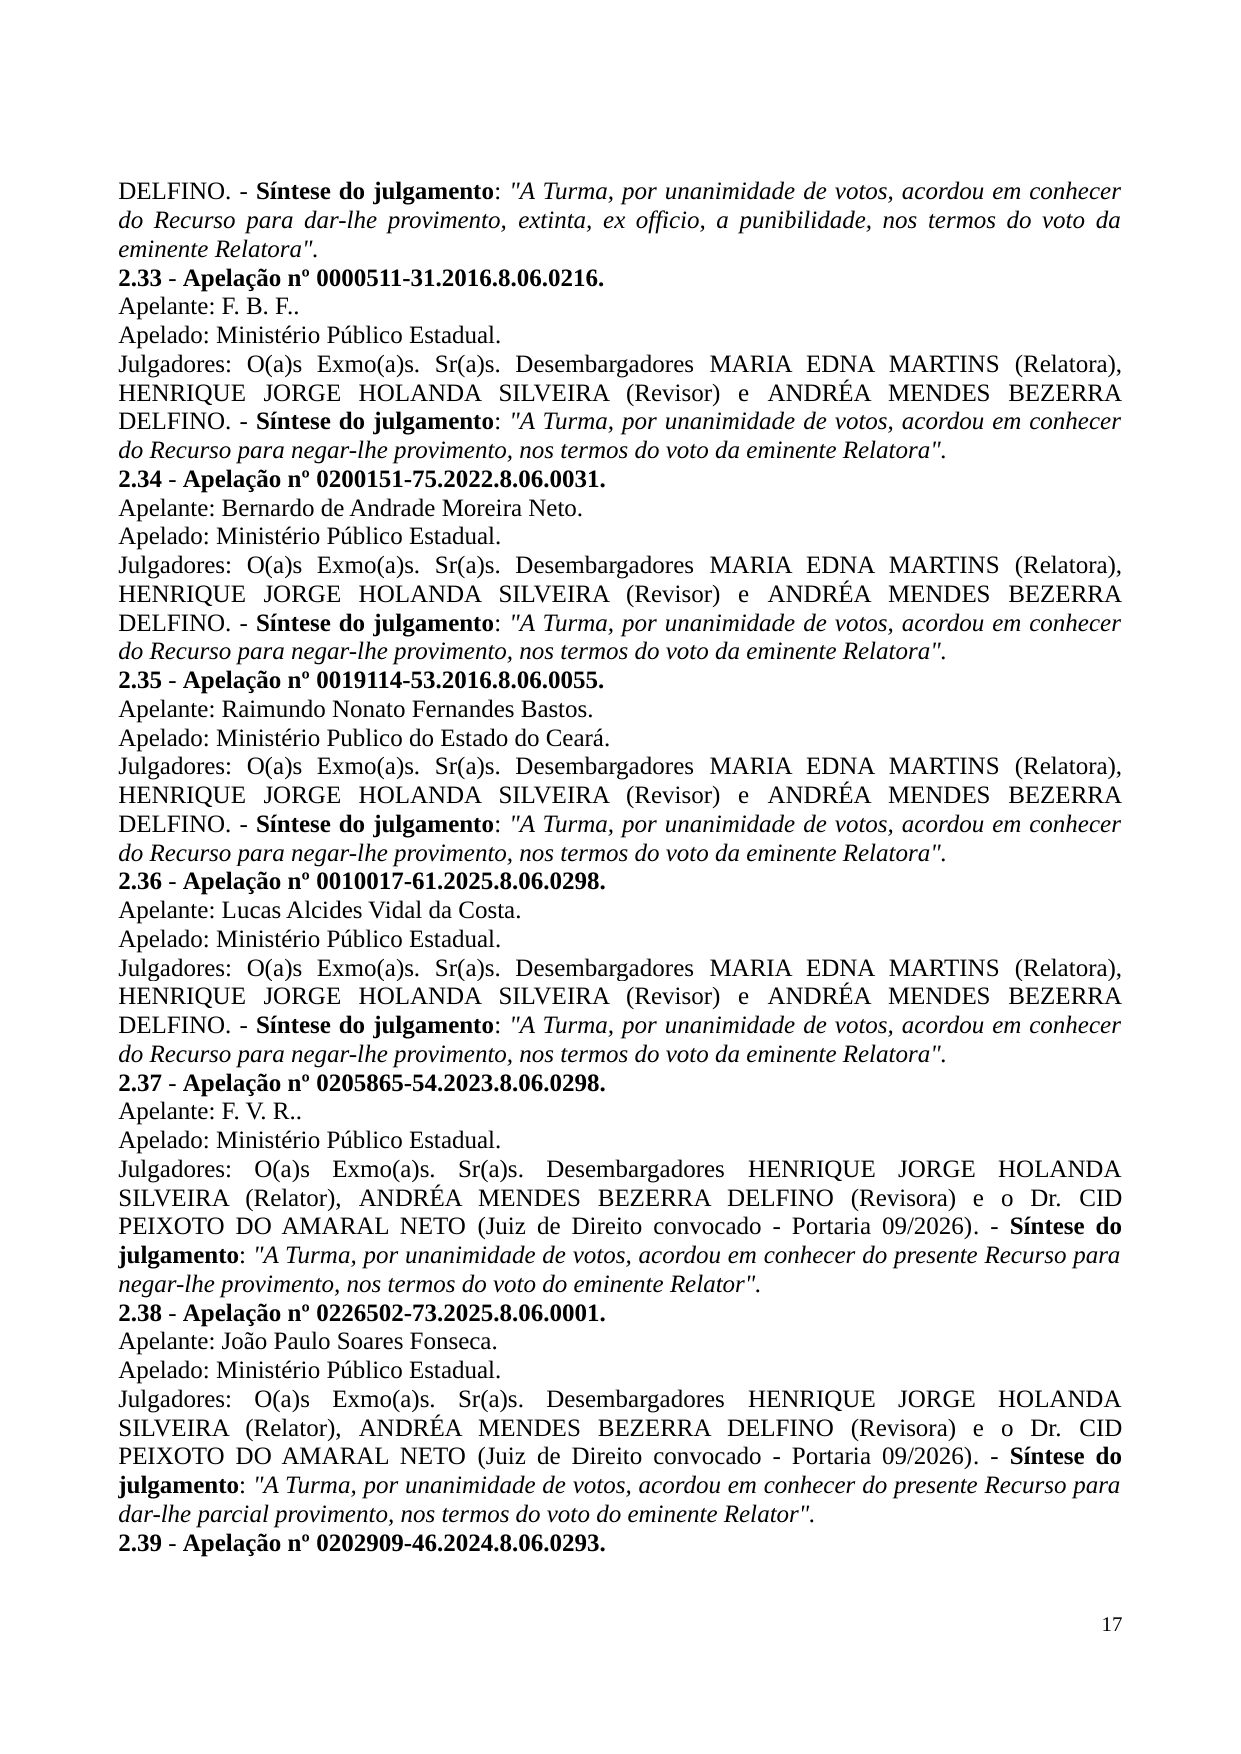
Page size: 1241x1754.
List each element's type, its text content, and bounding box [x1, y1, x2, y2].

text Julgadores: O(a)s Exmo(a)s. Sr(a)s. Desembargadores MARIA EDNA MARTINS (Relatora), HENRIQUE JORGE HOLANDA SILVEIRA (Revisor) e ANDRÉA MENDES BEZERRA DELFINO. - Síntese do julgamento: "A Turma, por unanimidade de votos, acordou em conhecer do Recurso para negar-lhe provimento, nos termos do voto da eminente Relatora". [118, 550, 1122, 665]
text Apelado: Ministério Publico do Estado do Ceará. [118, 723, 1122, 751]
text DELFINO. - Síntese do julgamento: "A Turma, por unanimidade de votos, acordou em conhecer do Recurso para dar-lhe provimento, extinta, ex officio, a punibilidade, nos termos do voto da eminente Relatora". [118, 176, 1122, 263]
text 2.37 - Apelação nº 0205865-54.2023.8.06.0298. [118, 1068, 1122, 1096]
text 2.35 - Apelação nº 0019114-53.2016.8.06.0055. [118, 665, 1122, 694]
text 2.33 - Apelação nº 0000511-31.2016.8.06.0216. [118, 263, 1122, 291]
text Apelante: F. B. F.. [118, 291, 1122, 320]
text Apelado: Ministério Público Estadual. [118, 521, 1122, 550]
text 2.36 - Apelação nº 0010017-61.2025.8.06.0298. [118, 866, 1122, 895]
text 2.34 - Apelação nº 0200151-75.2022.8.06.0031. [118, 464, 1122, 493]
text Apelante: Lucas Alcides Vidal da Costa. [118, 895, 1122, 924]
text Apelado: Ministério Público Estadual. [118, 924, 1122, 953]
text 2.39 - Apelação nº 0202909-46.2024.8.06.0293. [118, 1528, 1122, 1556]
text Apelante: Bernardo de Andrade Moreira Neto. [118, 493, 1122, 521]
text Apelante: F. V. R.. [118, 1096, 1122, 1125]
text Julgadores: O(a)s Exmo(a)s. Sr(a)s. Desembargadores HENRIQUE JORGE HOLANDA SILVEIRA (Relator), ANDRÉA MENDES BEZERRA DELFINO (Revisora) e o Dr. CID PEIXOTO DO AMARAL NETO (Juiz de Direito convocado - Portaria 09/2026). - Síntese do julgamento: "A Turma, por unanimidade de votos, acordou em conhecer do presente Recurso para negar-lhe provimento, nos termos do voto do eminente Relator". [118, 1154, 1122, 1298]
text Apelado: Ministério Público Estadual. [118, 1125, 1122, 1154]
text Julgadores: O(a)s Exmo(a)s. Sr(a)s. Desembargadores MARIA EDNA MARTINS (Relatora), HENRIQUE JORGE HOLANDA SILVEIRA (Revisor) e ANDRÉA MENDES BEZERRA DELFINO. - Síntese do julgamento: "A Turma, por unanimidade de votos, acordou em conhecer do Recurso para negar-lhe provimento, nos termos do voto da eminente Relatora". [118, 953, 1122, 1068]
text Apelado: Ministério Público Estadual. [118, 1355, 1122, 1384]
text 2.38 - Apelação nº 0226502-73.2025.8.06.0001. [118, 1298, 1122, 1326]
text Apelado: Ministério Público Estadual. [118, 320, 1122, 349]
text Apelante: Raimundo Nonato Fernandes Bastos. [118, 694, 1122, 723]
text Julgadores: O(a)s Exmo(a)s. Sr(a)s. Desembargadores MARIA EDNA MARTINS (Relatora), HENRIQUE JORGE HOLANDA SILVEIRA (Revisor) e ANDRÉA MENDES BEZERRA DELFINO. - Síntese do julgamento: "A Turma, por unanimidade de votos, acordou em conhecer do Recurso para negar-lhe provimento, nos termos do voto da eminente Relatora". [118, 751, 1122, 866]
text Julgadores: O(a)s Exmo(a)s. Sr(a)s. Desembargadores HENRIQUE JORGE HOLANDA SILVEIRA (Relator), ANDRÉA MENDES BEZERRA DELFINO (Revisora) e o Dr. CID PEIXOTO DO AMARAL NETO (Juiz de Direito convocado - Portaria 09/2026). - Síntese do julgamento: "A Turma, por unanimidade de votos, acordou em conhecer do presente Recurso para dar-lhe parcial provimento, nos termos do voto do eminente Relator". [118, 1384, 1122, 1528]
text Apelante: João Paulo Soares Fonseca. [118, 1326, 1122, 1355]
text Julgadores: O(a)s Exmo(a)s. Sr(a)s. Desembargadores MARIA EDNA MARTINS (Relatora), HENRIQUE JORGE HOLANDA SILVEIRA (Revisor) e ANDRÉA MENDES BEZERRA DELFINO. - Síntese do julgamento: "A Turma, por unanimidade de votos, acordou em conhecer do Recurso para negar-lhe provimento, nos termos do voto da eminente Relatora". [118, 349, 1122, 464]
